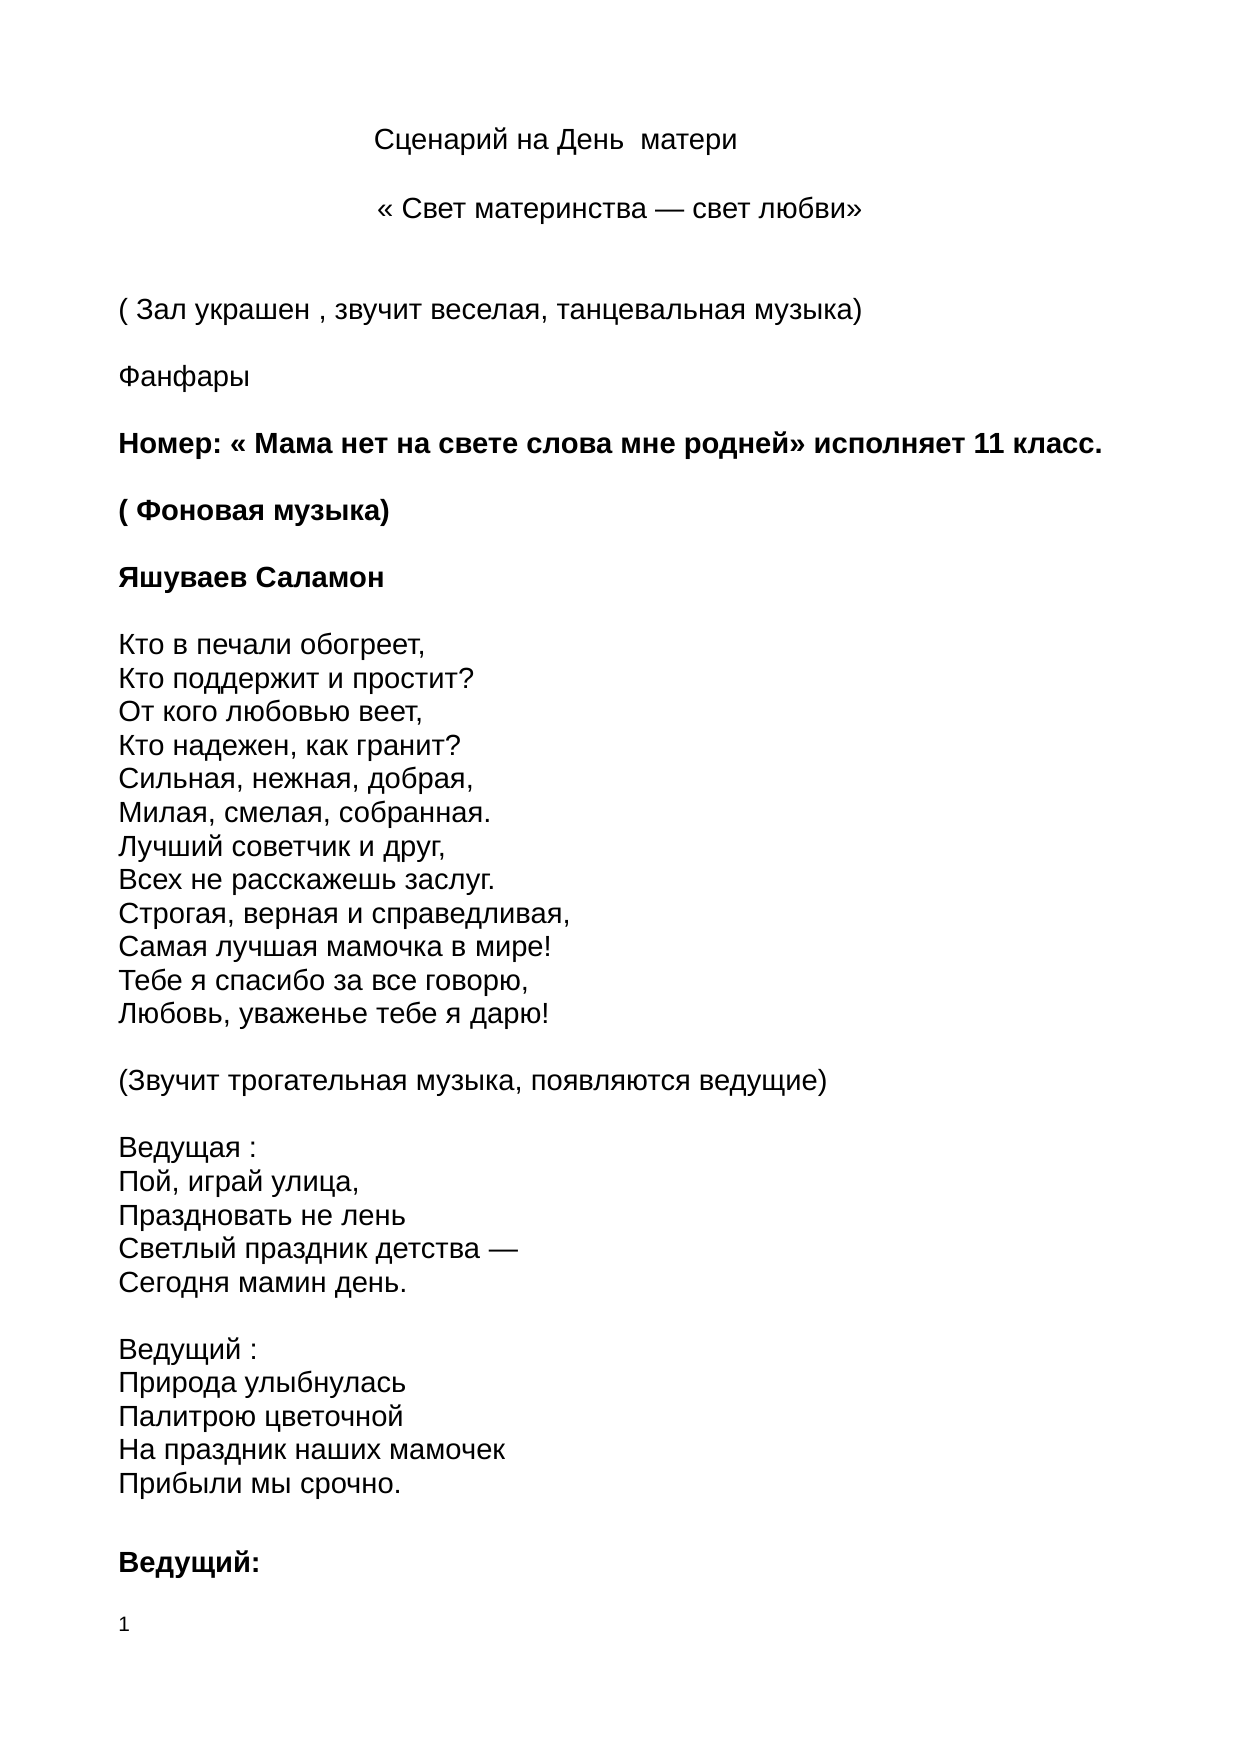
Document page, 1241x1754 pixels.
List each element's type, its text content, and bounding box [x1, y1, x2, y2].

text Номер: « Мама нет на свете слова мне родней» исполняет 11 класс. [118, 426, 1122, 460]
text ( Зал украшен , звучит веселая, танцевальная музыка) [118, 292, 1122, 326]
text Кто в печали обогреет, Кто поддержит и простит? От кого любовью веет, Кто надежен, как гранит? Сильная, нежная, добрая, Милая, смелая, собранная. Лучший советчик и друг, Всех не расскажешь заслуг. Строгая, верная и справедливая, Самая лучшая мамочка в мире! Тебе я спасибо за все говорю, Любовь, уваженье тебе я дарю! [118, 594, 1122, 1030]
text Фанфары [118, 359, 1122, 393]
text « Свет материнства — свет любви» [118, 191, 1122, 225]
text Ведущий: [118, 1512, 1122, 1579]
text Сценарий на День матери [118, 118, 1122, 158]
text Яшуваев Саламон [118, 560, 1122, 594]
text ( Фоновая музыка) [118, 493, 1122, 527]
text (Звучит трогательная музыка, появляются ведущие) Ведущая : Пой, играй улица, Праздновать не лень Светлый праздник детства — Сегодня мамин день. Ведущий : Природа улыбнулась Палитрою цветочной На праздник наших мамочек Прибыли мы срочно. [118, 1063, 1122, 1499]
